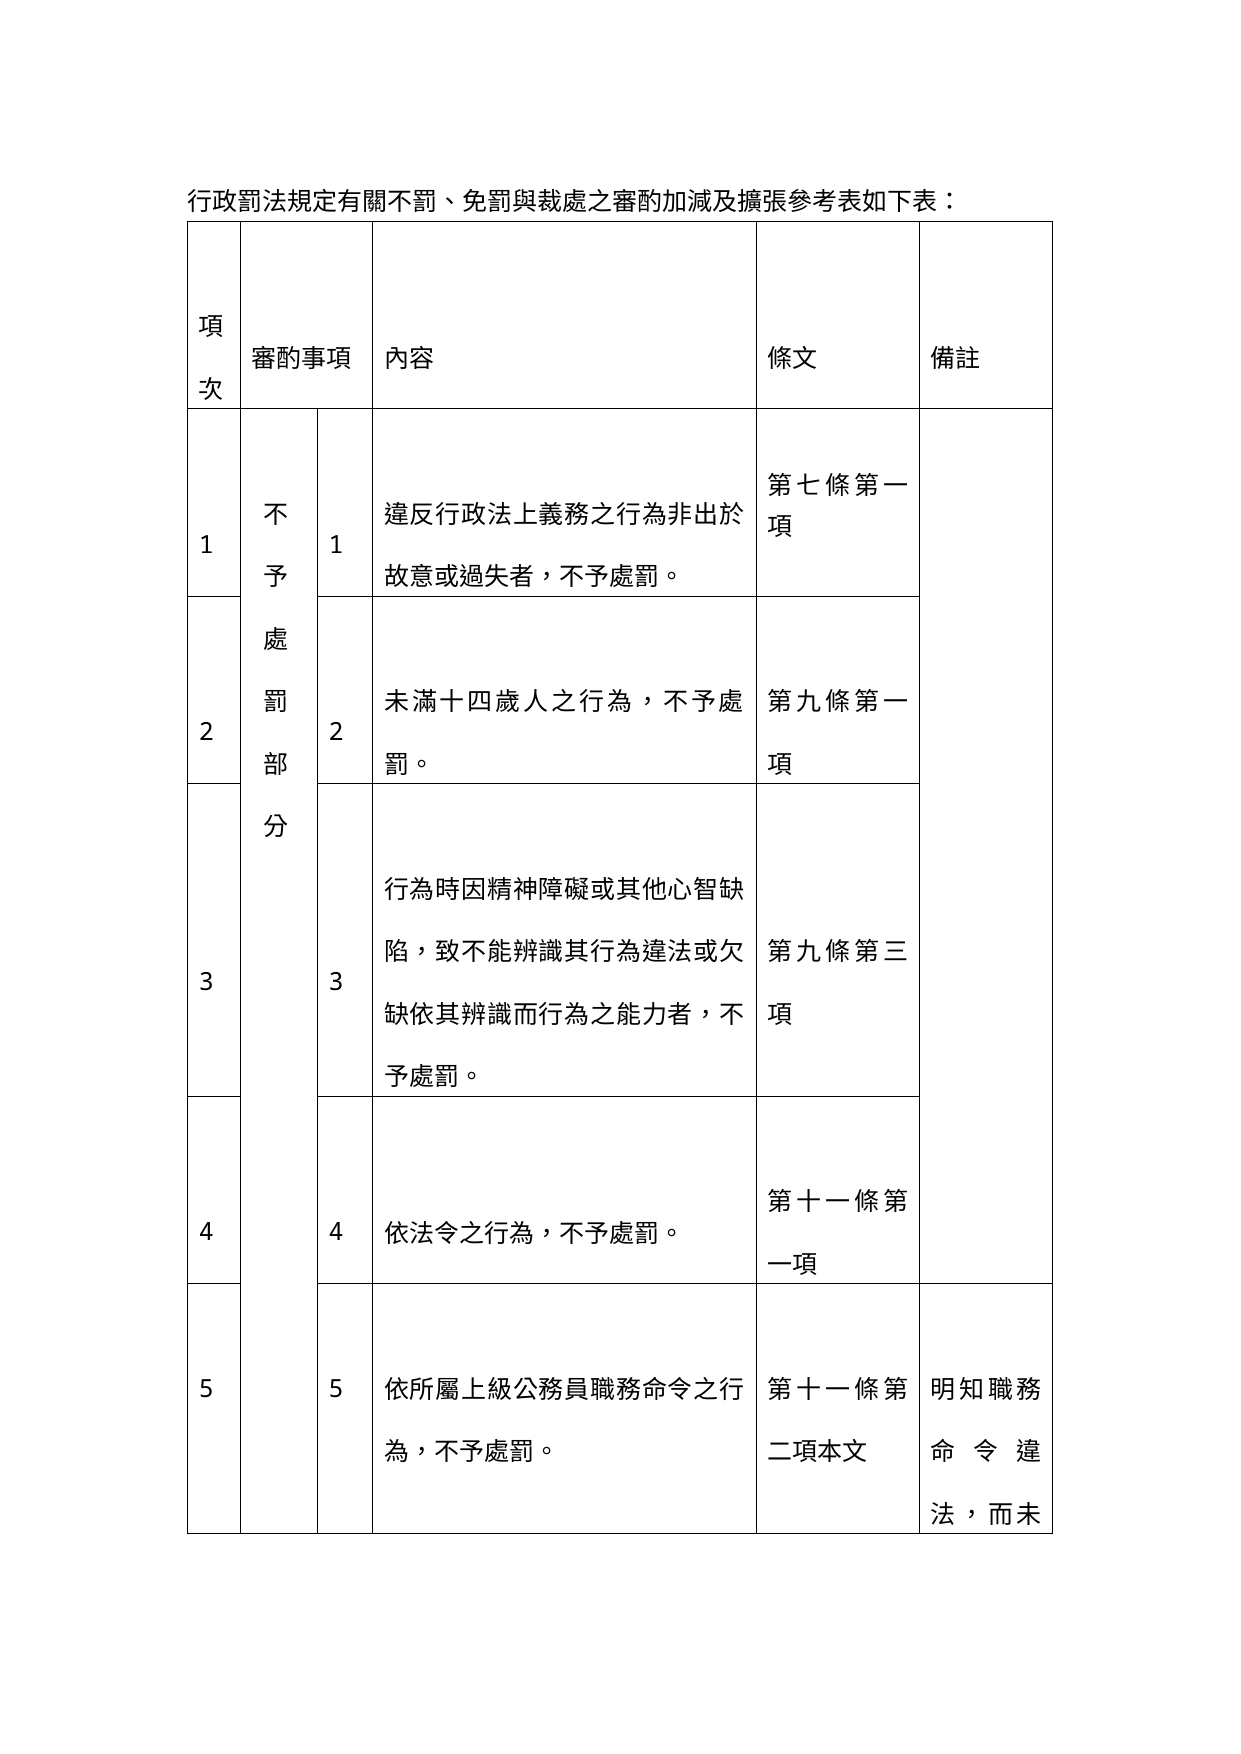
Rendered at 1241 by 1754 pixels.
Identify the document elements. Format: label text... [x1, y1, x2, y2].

table_cell 5 [318, 1284, 372, 1533]
table_header 項 次 [188, 222, 240, 408]
table_cell 依法令之行為，不予處罰。 [373, 1097, 756, 1283]
table_cell 未滿十四歲人之行為，不予處罰。 [373, 597, 756, 783]
table_cell 第九條第一項 [757, 597, 919, 783]
table_cell 4 [188, 1097, 240, 1283]
table_header 內容 [373, 222, 756, 408]
table_cell 3 [318, 784, 372, 1096]
text 行政罰法規定有關不罰、免罰與裁處之審酌加減及擴張參考表如下表： [187, 158, 1053, 221]
table_cell 不予處罰部分 [241, 409, 317, 1533]
table_header 條文 [757, 222, 919, 408]
table_cell 4 [318, 1097, 372, 1283]
table_cell 明知職務命令違法，而未 [920, 1284, 1052, 1533]
table_cell [920, 409, 1052, 1283]
table_cell 第十一條第一項 [757, 1097, 919, 1283]
table_cell 2 [318, 597, 372, 783]
table_cell 1 [318, 409, 372, 596]
table_cell 第七條第一項 [757, 409, 919, 596]
table_cell 違反行政法上義務之行為非出於故意或過失者，不予處罰。 [373, 409, 756, 596]
table_cell 第九條第三項 [757, 784, 919, 1096]
table_cell 5 [188, 1284, 240, 1533]
table_cell 行為時因精神障礙或其他心智缺陷，致不能辨識其行為違法或欠缺依其辨識而行為之能力者，不予處罰。 [373, 784, 756, 1096]
table_cell 3 [188, 784, 240, 1096]
table_header 審酌事項 [241, 222, 372, 408]
table_cell 第十一條第二項本文 [757, 1284, 919, 1533]
table_cell 1 [188, 409, 240, 596]
table_header 備註 [920, 222, 1052, 408]
table_cell 依所屬上級公務員職務命令之行為，不予處罰。 [373, 1284, 756, 1533]
table_cell 2 [188, 597, 240, 783]
